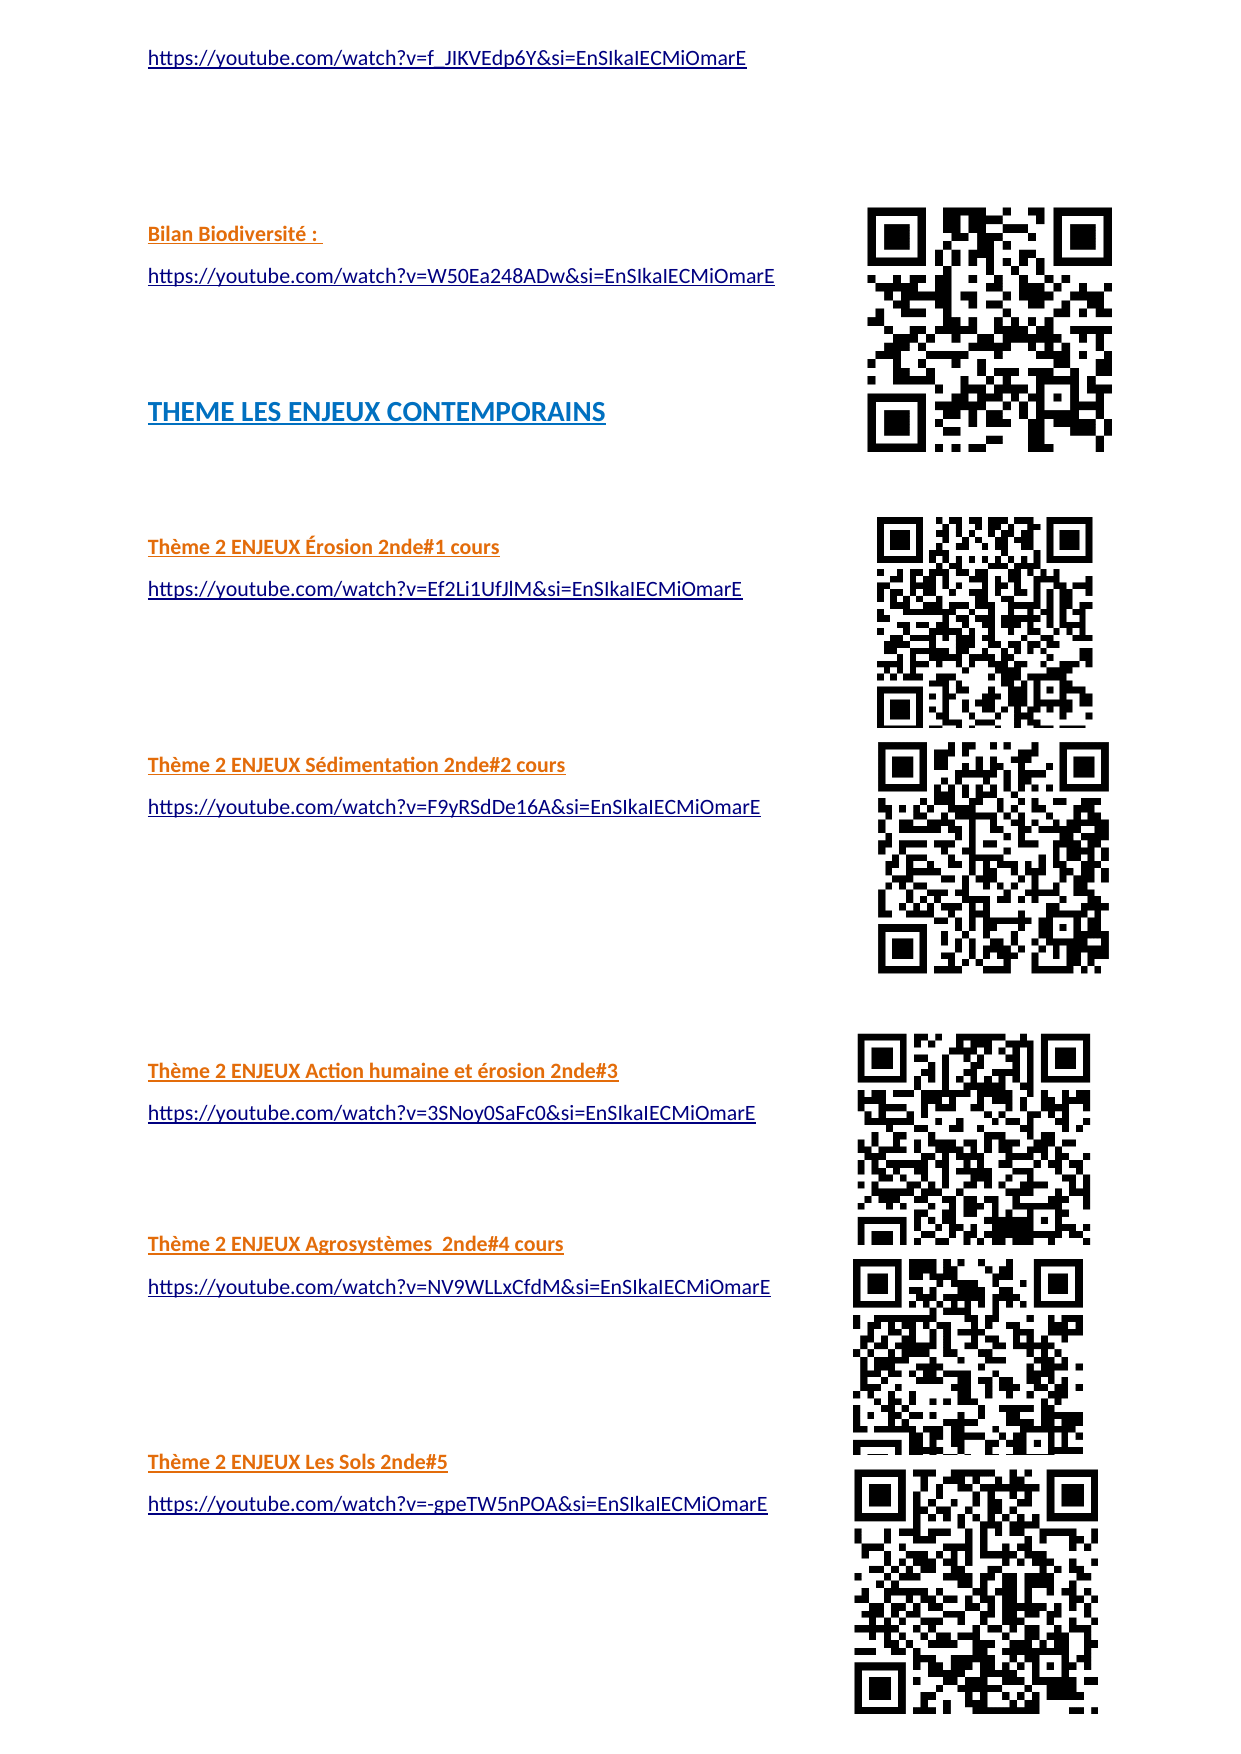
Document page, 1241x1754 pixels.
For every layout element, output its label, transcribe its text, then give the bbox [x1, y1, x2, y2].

text https://youtube.com/watch?v=3SNoy0SaFc0&si=EnSIkaIECMiOmarE [148, 1099, 842, 1126]
text Thème 2 ENJEUX Action humaine et érosion 2nde#3 [148, 1057, 842, 1084]
text Bilan Biodiversité : [148, 220, 842, 246]
text Thème 2 ENJEUX Les Sols 2nde#5 [148, 1448, 839, 1475]
text https://youtube.com/watch?v=-gpeTW5nPOA&si=EnSIkaIECMiOmarE [148, 1491, 839, 1517]
text Thème 2 ENJEUX Érosion 2nde#1 cours [148, 533, 842, 560]
text https://youtube.com/watch?v=W50Ea248ADw&si=EnSIkaIECMiOmarE [148, 262, 842, 289]
text Thème 2 ENJEUX Agrosystèmes 2nde#4 cours [148, 1231, 842, 1257]
text https://youtube.com/watch?v=NV9WLLxCfdM&si=EnSIkaIECMiOmarE [148, 1273, 839, 1299]
text https://youtube.com/watch?v=Ef2Li1UfJlM&si=EnSIkaIECMiOmarE [148, 575, 842, 602]
text https://youtube.com/watch?v=F9yRSdDe16A&si=EnSIkaIECMiOmarE [148, 793, 842, 820]
text https://youtube.com/watch?v=f_JIKVEdp6Y&si=EnSIkaIECMiOmarE [148, 44, 842, 71]
text THEME LES ENJEUX CONTEMPORAINS [148, 393, 842, 429]
text Thème 2 ENJEUX Sédimentation 2nde#2 cours [148, 751, 842, 777]
